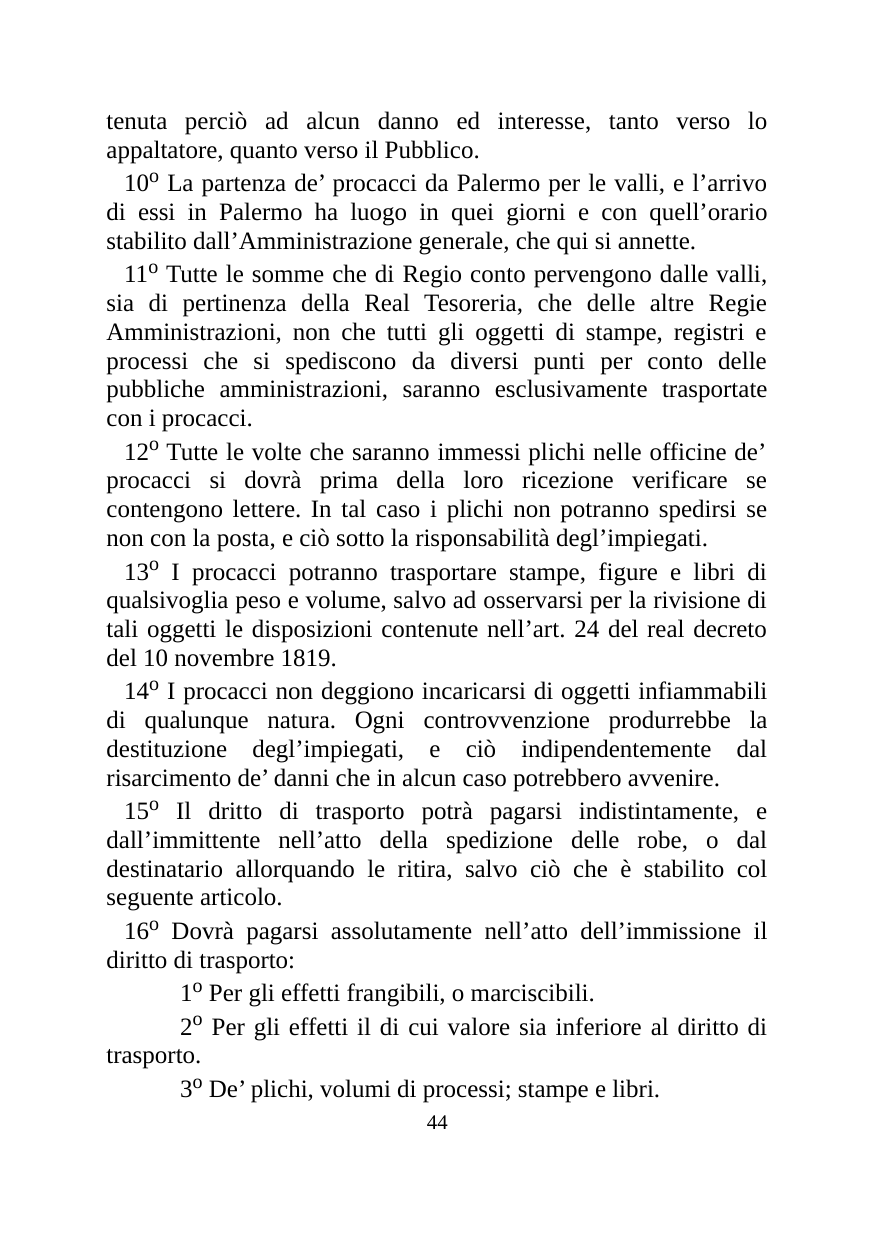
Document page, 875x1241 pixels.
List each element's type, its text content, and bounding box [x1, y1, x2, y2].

text 2o Per gli effetti il di cui valore sia inferiore al diritto di trasporto. [106, 1007, 768, 1069]
text 14o I procacci non deggiono incaricarsi di oggetti infiammabili di qualunque natura. Ogni controvvenzione produrrebbe la destituzione degl’impiegati, e ciò indipendentemente dal risarcimento de’ danni che in alcun caso potrebbero avvenire. [106, 672, 768, 791]
text 3o De’ plichi, volumi di processi; stampe e libri. [106, 1069, 768, 1103]
text 13o I procacci potranno trasportare stampe, figure e libri di qualsivoglia peso e volume, salvo ad osservarsi per la rivisione di tali oggetti le disposizioni contenute nell’art. 24 del real decreto del 10 novembre 1819. [106, 552, 768, 672]
text 12o Tutte le volte che saranno immessi plichi nelle officine de’ procacci si dovrà prima della loro ricezione verificare se contengono lettere. In tal caso i plichi non potranno spedirsi se non con la posta, e ciò sotto la risponsabilità degl’impiegati. [106, 432, 768, 552]
text 1o Per gli effetti frangibili, o marciscibili. [106, 973, 768, 1007]
text tenuta perciò ad alcun danno ed interesse, tanto verso lo appaltatore, quanto verso il Pubblico. [106, 106, 768, 164]
text 16o Dovrà pagarsi assolutamente nell’atto dell’immissione il diritto di trasporto: [106, 911, 768, 973]
text 11o Tutte le somme che di Regio conto pervengono dalle valli, sia di pertinenza della Real Tesoreria, che delle altre Regie Amministrazioni, non che tutti gli oggetti di stampe, registri e processi che si spediscono da diversi punti per conto delle pubbliche amministrazioni, saranno esclusivamente trasportate con i procacci. [106, 255, 768, 432]
text 10o La partenza de’ procacci da Palermo per le valli, e l’arrivo di essi in Palermo ha luogo in quei giorni e con quell’orario stabilito dall’Amministrazione generale, che qui si annette. [106, 164, 768, 255]
text 15o Il dritto di trasporto potrà pagarsi indistintamente, e dall’immittente nell’atto della spedizione delle robe, o dal destinatario allorquando le ritira, salvo ciò che è stabilito col seguente articolo. [106, 791, 768, 911]
